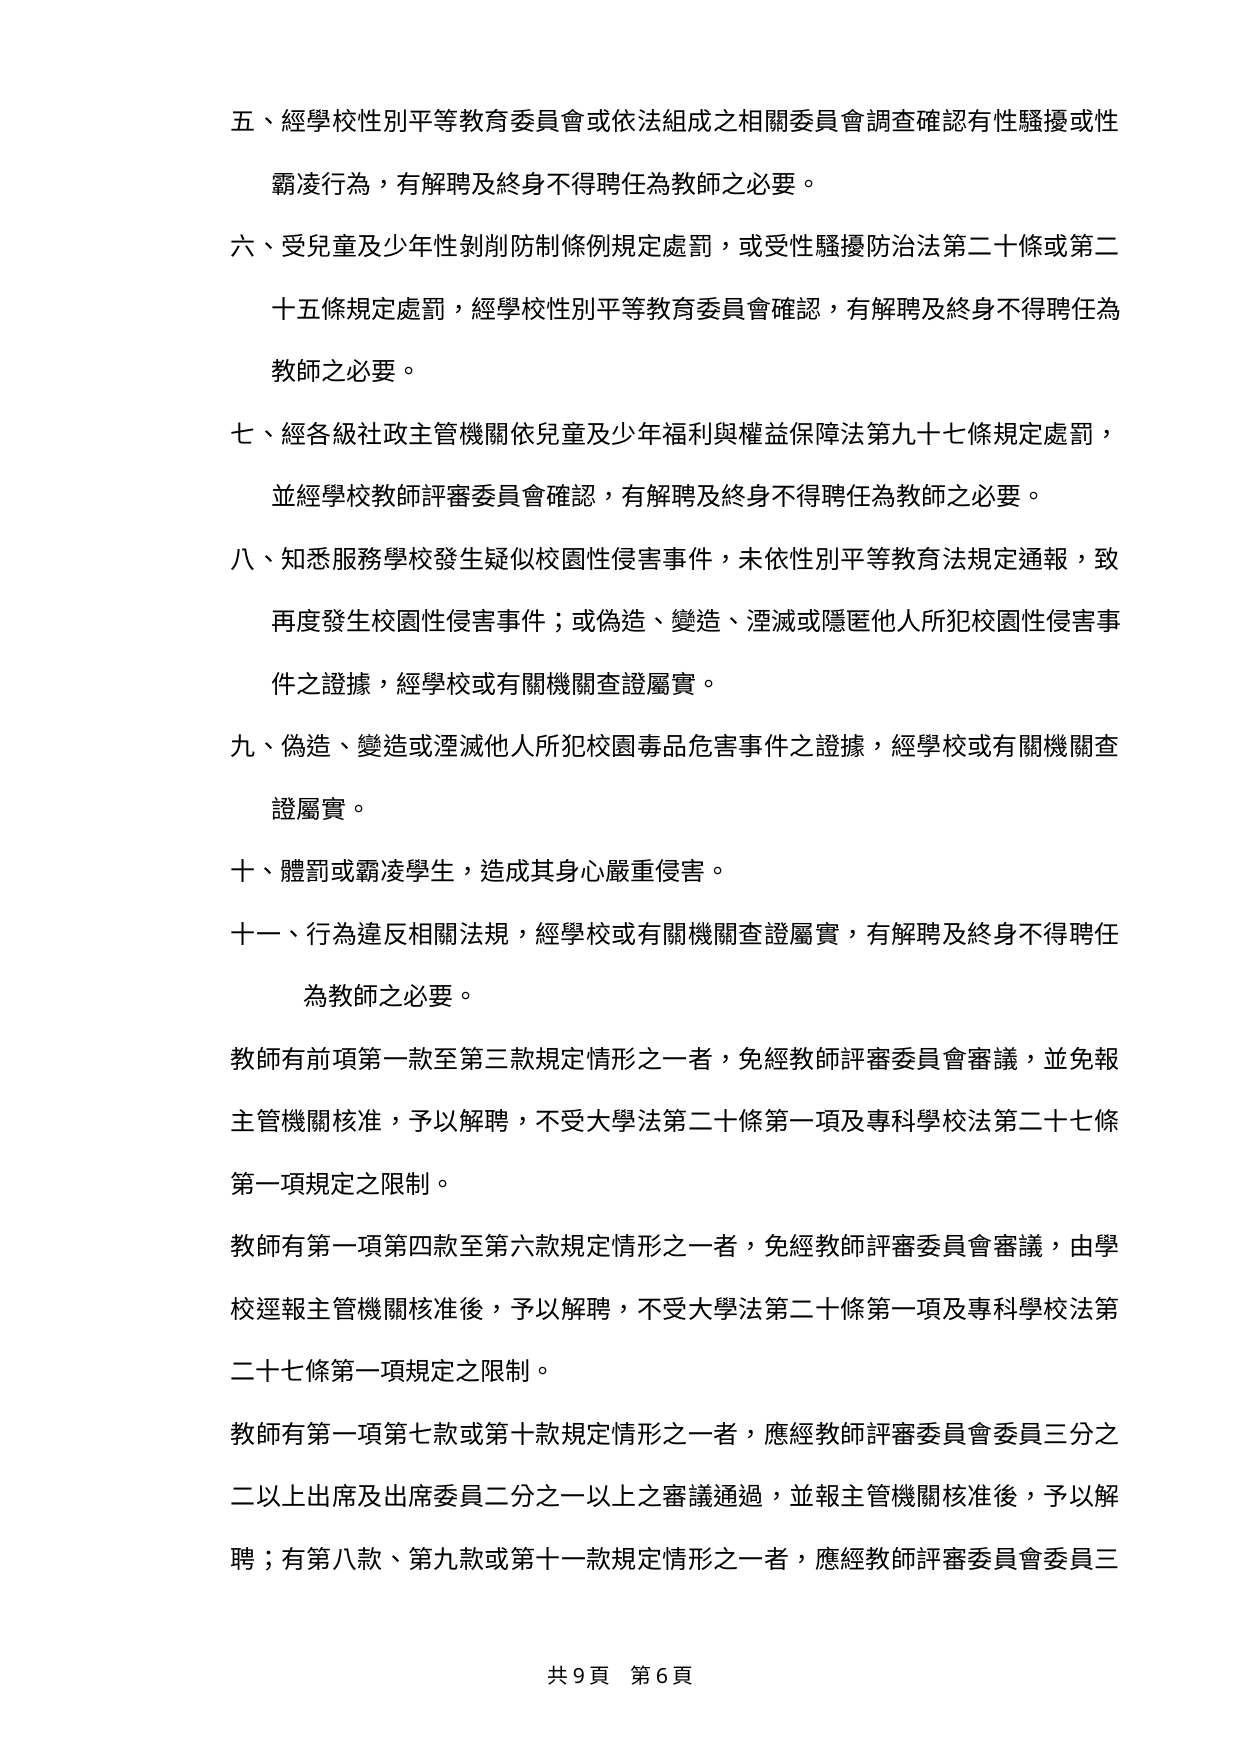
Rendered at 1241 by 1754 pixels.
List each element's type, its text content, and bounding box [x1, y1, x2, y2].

text 十一、行為違反相關法規，經學校或有關機關查證屬實，有解聘及終身不得聘任為教師之必要。 [230, 891, 1122, 1016]
text 八、知悉服務學校發生疑似校園性侵害事件，未依性別平等教育法規定通報，致再度發生校園性侵害事件；或偽造、變造、湮滅或隱匿他人所犯校園性侵害事件之證據，經學校或有關機關查證屬實。 [230, 516, 1122, 703]
text 教師有前項第一款至第三款規定情形之一者，免經教師評審委員會審議，並免報主管機關核准，予以解聘，不受大學法第二十條第一項及專科學校法第二十七條第一項規定之限制。 [230, 1016, 1122, 1203]
text 九、偽造、變造或湮滅他人所犯校園毒品危害事件之證據，經學校或有關機關查證屬實。 [230, 703, 1122, 828]
text 教師有第一項第四款至第六款規定情形之一者，免經教師評審委員會審議，由學校逕報主管機關核准後，予以解聘，不受大學法第二十條第一項及專科學校法第二十七條第一項規定之限制。 [230, 1203, 1122, 1391]
text 十、體罰或霸凌學生，造成其身心嚴重侵害。 [230, 828, 1122, 891]
text 教師有第一項第七款或第十款規定情形之一者，應經教師評審委員會委員三分之二以上出席及出席委員二分之一以上之審議通過，並報主管機關核准後，予以解聘；有第八款、第九款或第十一款規定情形之一者，應經教師評審委員會委員三 [230, 1391, 1122, 1578]
text 五、經學校性別平等教育委員會或依法組成之相關委員會調查確認有性騷擾或性霸凌行為，有解聘及終身不得聘任為教師之必要。 [230, 78, 1122, 203]
text 七、經各級社政主管機關依兒童及少年福利與權益保障法第九十七條規定處罰，並經學校教師評審委員會確認，有解聘及終身不得聘任為教師之必要。 [230, 391, 1122, 516]
text 六、受兒童及少年性剝削防制條例規定處罰，或受性騷擾防治法第二十條或第二十五條規定處罰，經學校性別平等教育委員會確認，有解聘及終身不得聘任為教師之必要。 [230, 203, 1122, 391]
